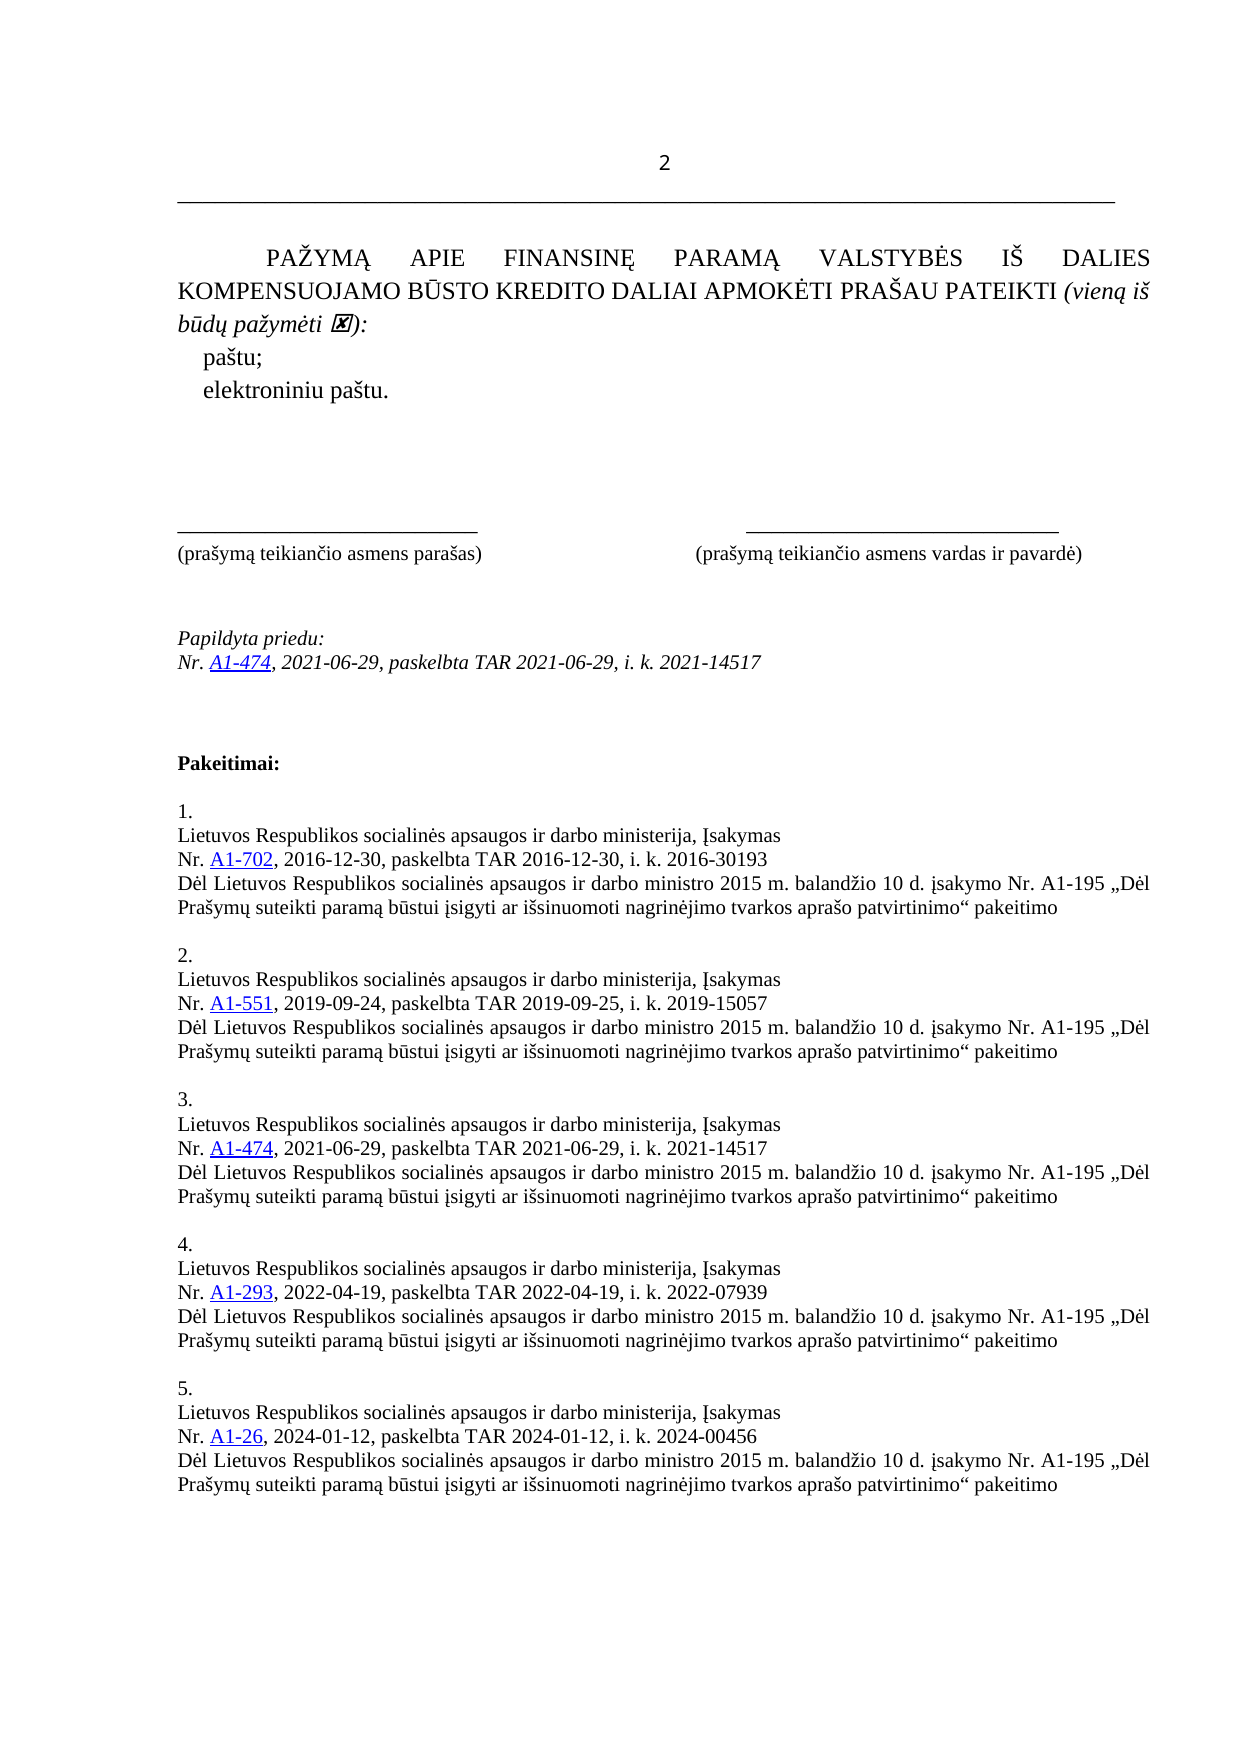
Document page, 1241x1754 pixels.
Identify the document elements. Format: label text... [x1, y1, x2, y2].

text Lietuvos Respublikos socialinės apsaugos ir darbo ministerija, Įsakymas [177, 823, 1152, 847]
text Dėl Lietuvos Respublikos socialinės apsaugos ir darbo ministro 2015 m. balandžio 10 d. įsakymo Nr. A1-195 „Dėl Prašymų suteikti paramą būstui įsigyti ar išsinuomoti nagrinėjimo tvarkos aprašo patvirtinimo“ pakeitimo [177, 1159, 1152, 1208]
text ___________________________________________________________________________ [177, 177, 1152, 206]
text Nr. A1-474, 2021-06-29, paskelbta TAR 2021-06-29, i. k. 2021-14517 [177, 649, 1152, 674]
text Nr. A1-551, 2019-09-24, paskelbta TAR 2019-09-25, i. k. 2019-15057 [177, 991, 1152, 1015]
text  elektroniniu paštu. [177, 375, 1152, 404]
text Dėl Lietuvos Respublikos socialinės apsaugos ir darbo ministro 2015 m. balandžio 10 d. įsakymo Nr. A1-195 „Dėl Prašymų suteikti paramą būstui įsigyti ar išsinuomoti nagrinėjimo tvarkos aprašo patvirtinimo“ pakeitimo [177, 1448, 1152, 1496]
text Papildyta priedu: [177, 626, 1152, 649]
text Lietuvos Respublikos socialinės apsaugos ir darbo ministerija, Įsakymas [177, 1111, 1152, 1136]
text Lietuvos Respublikos socialinės apsaugos ir darbo ministerija, Įsakymas [177, 967, 1152, 991]
text Nr. A1-293, 2022-04-19, paskelbta TAR 2022-04-19, i. k. 2022-07939 [177, 1280, 1152, 1304]
text Nr. A1-474, 2021-06-29, paskelbta TAR 2021-06-29, i. k. 2021-14517 [177, 1136, 1152, 1159]
text 2. [177, 943, 1152, 967]
text Dėl Lietuvos Respublikos socialinės apsaugos ir darbo ministro 2015 m. balandžio 10 d. įsakymo Nr. A1-195 „Dėl Prašymų suteikti paramą būstui įsigyti ar išsinuomoti nagrinėjimo tvarkos aprašo patvirtinimo“ pakeitimo [177, 871, 1152, 919]
text Nr. A1-26, 2024-01-12, paskelbta TAR 2024-01-12, i. k. 2024-00456 [177, 1424, 1152, 1448]
text Dėl Lietuvos Respublikos socialinės apsaugos ir darbo ministro 2015 m. balandžio 10 d. įsakymo Nr. A1-195 „Dėl Prašymų suteikti paramą būstui įsigyti ar išsinuomoti nagrinėjimo tvarkos aprašo patvirtinimo“ pakeitimo [177, 1015, 1152, 1063]
text (prašymą teikiančio asmens parašas) (prašymą teikiančio asmens vardas ir pavardė) [177, 540, 1152, 564]
text PAŽYMĄ APIE FINANSINĘ PARAMĄ VALSTYBĖS IŠ DALIES KOMPENSUOJAMO BŪSTO KREDITO DALIAI APMOKĖTI PRAŠAU PATEIKTI (vieną iš būdų pažymėti ): [177, 243, 1152, 338]
text Nr. A1-702, 2016-12-30, paskelbta TAR 2016-12-30, i. k. 2016-30193 [177, 847, 1152, 871]
text ________________________ _________________________ [177, 507, 1152, 536]
text 1. [177, 799, 1152, 823]
text Lietuvos Respublikos socialinės apsaugos ir darbo ministerija, Įsakymas [177, 1256, 1152, 1280]
text Pakeitimai: [177, 751, 1152, 774]
text  paštu; [177, 342, 1152, 371]
text 5. [177, 1376, 1152, 1400]
text Lietuvos Respublikos socialinės apsaugos ir darbo ministerija, Įsakymas [177, 1400, 1152, 1424]
text 4. [177, 1232, 1152, 1256]
text Dėl Lietuvos Respublikos socialinės apsaugos ir darbo ministro 2015 m. balandžio 10 d. įsakymo Nr. A1-195 „Dėl Prašymų suteikti paramą būstui įsigyti ar išsinuomoti nagrinėjimo tvarkos aprašo patvirtinimo“ pakeitimo [177, 1304, 1152, 1352]
text 3. [177, 1087, 1152, 1111]
